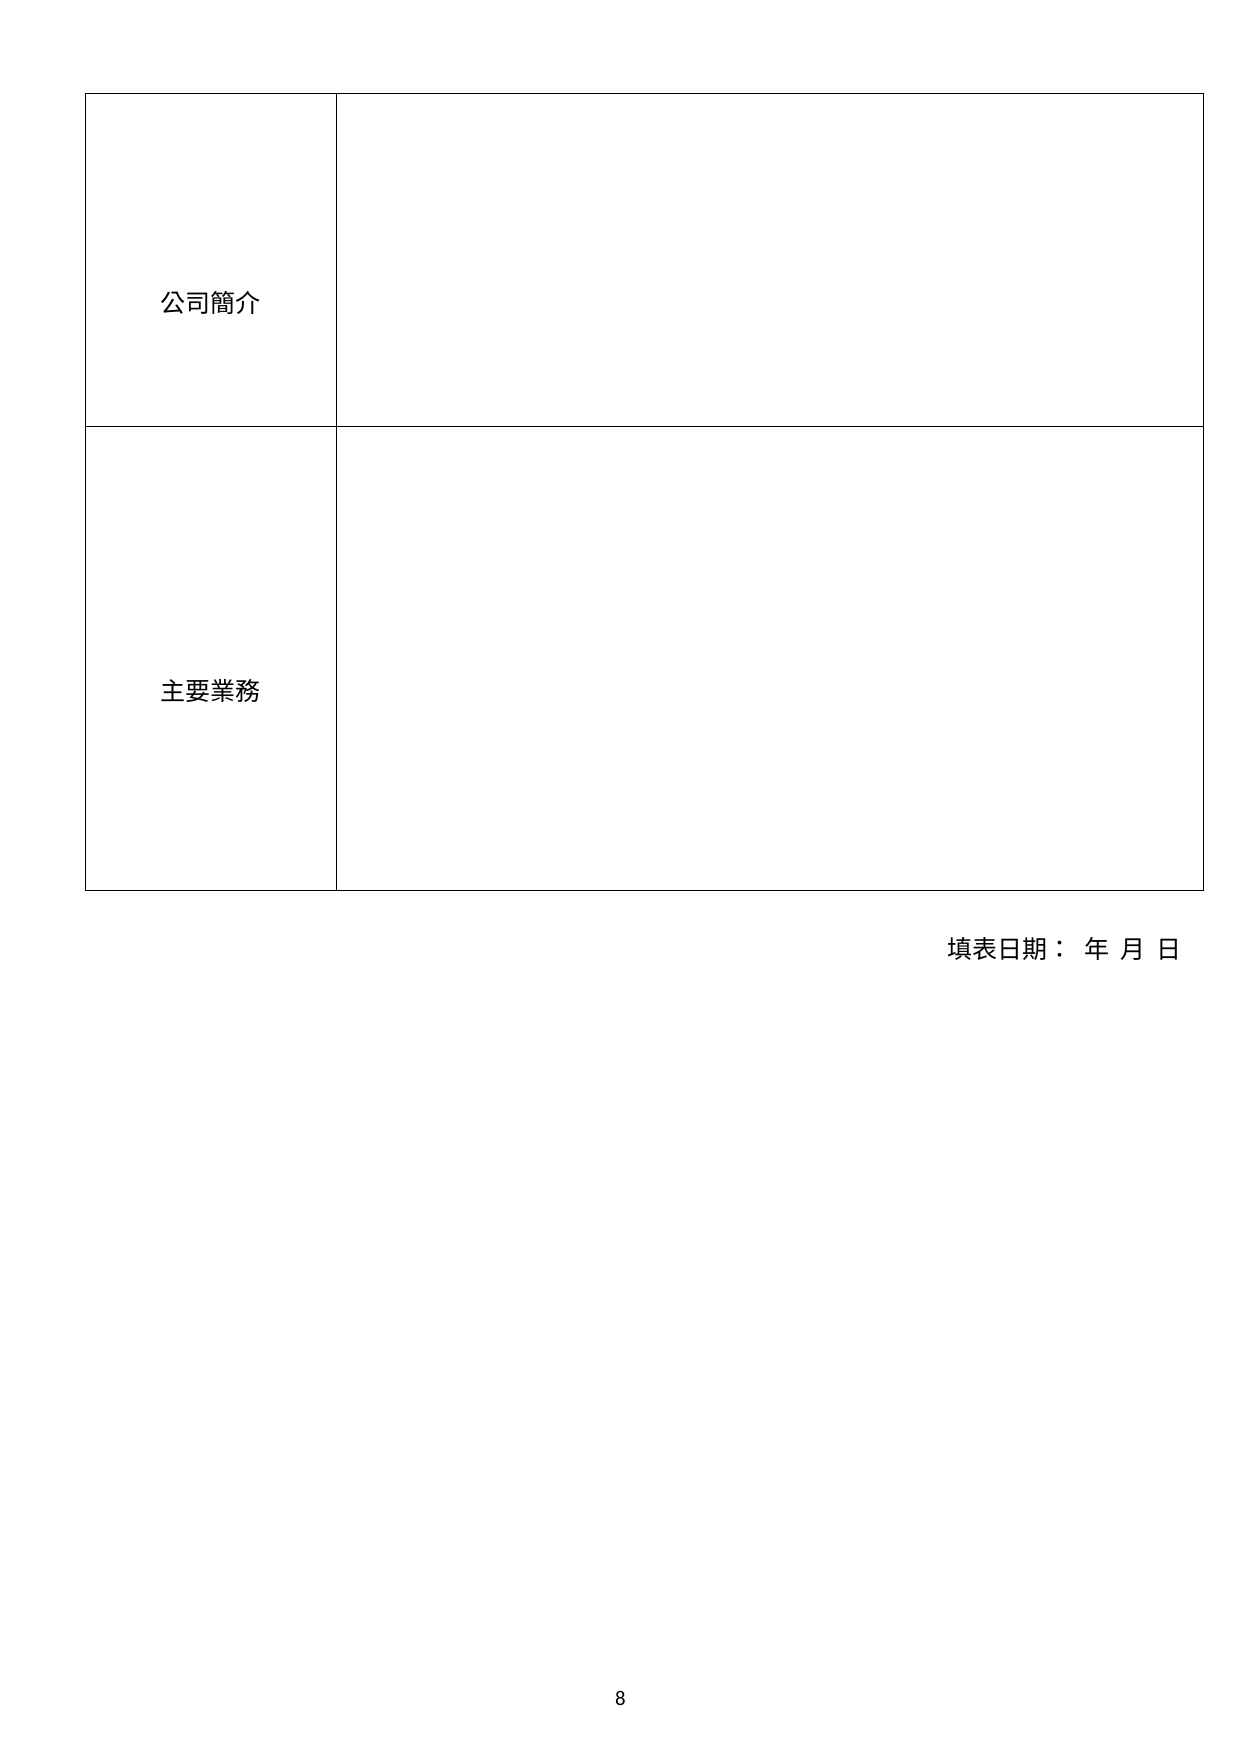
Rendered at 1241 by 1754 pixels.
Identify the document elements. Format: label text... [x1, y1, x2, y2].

text 填表日期： 年 月 日 [59, 906, 1181, 968]
table_cell [337, 94, 1203, 426]
table_cell [337, 427, 1203, 890]
table_cell 主要業務 [86, 427, 336, 890]
table_cell 公司簡介 [86, 94, 336, 426]
